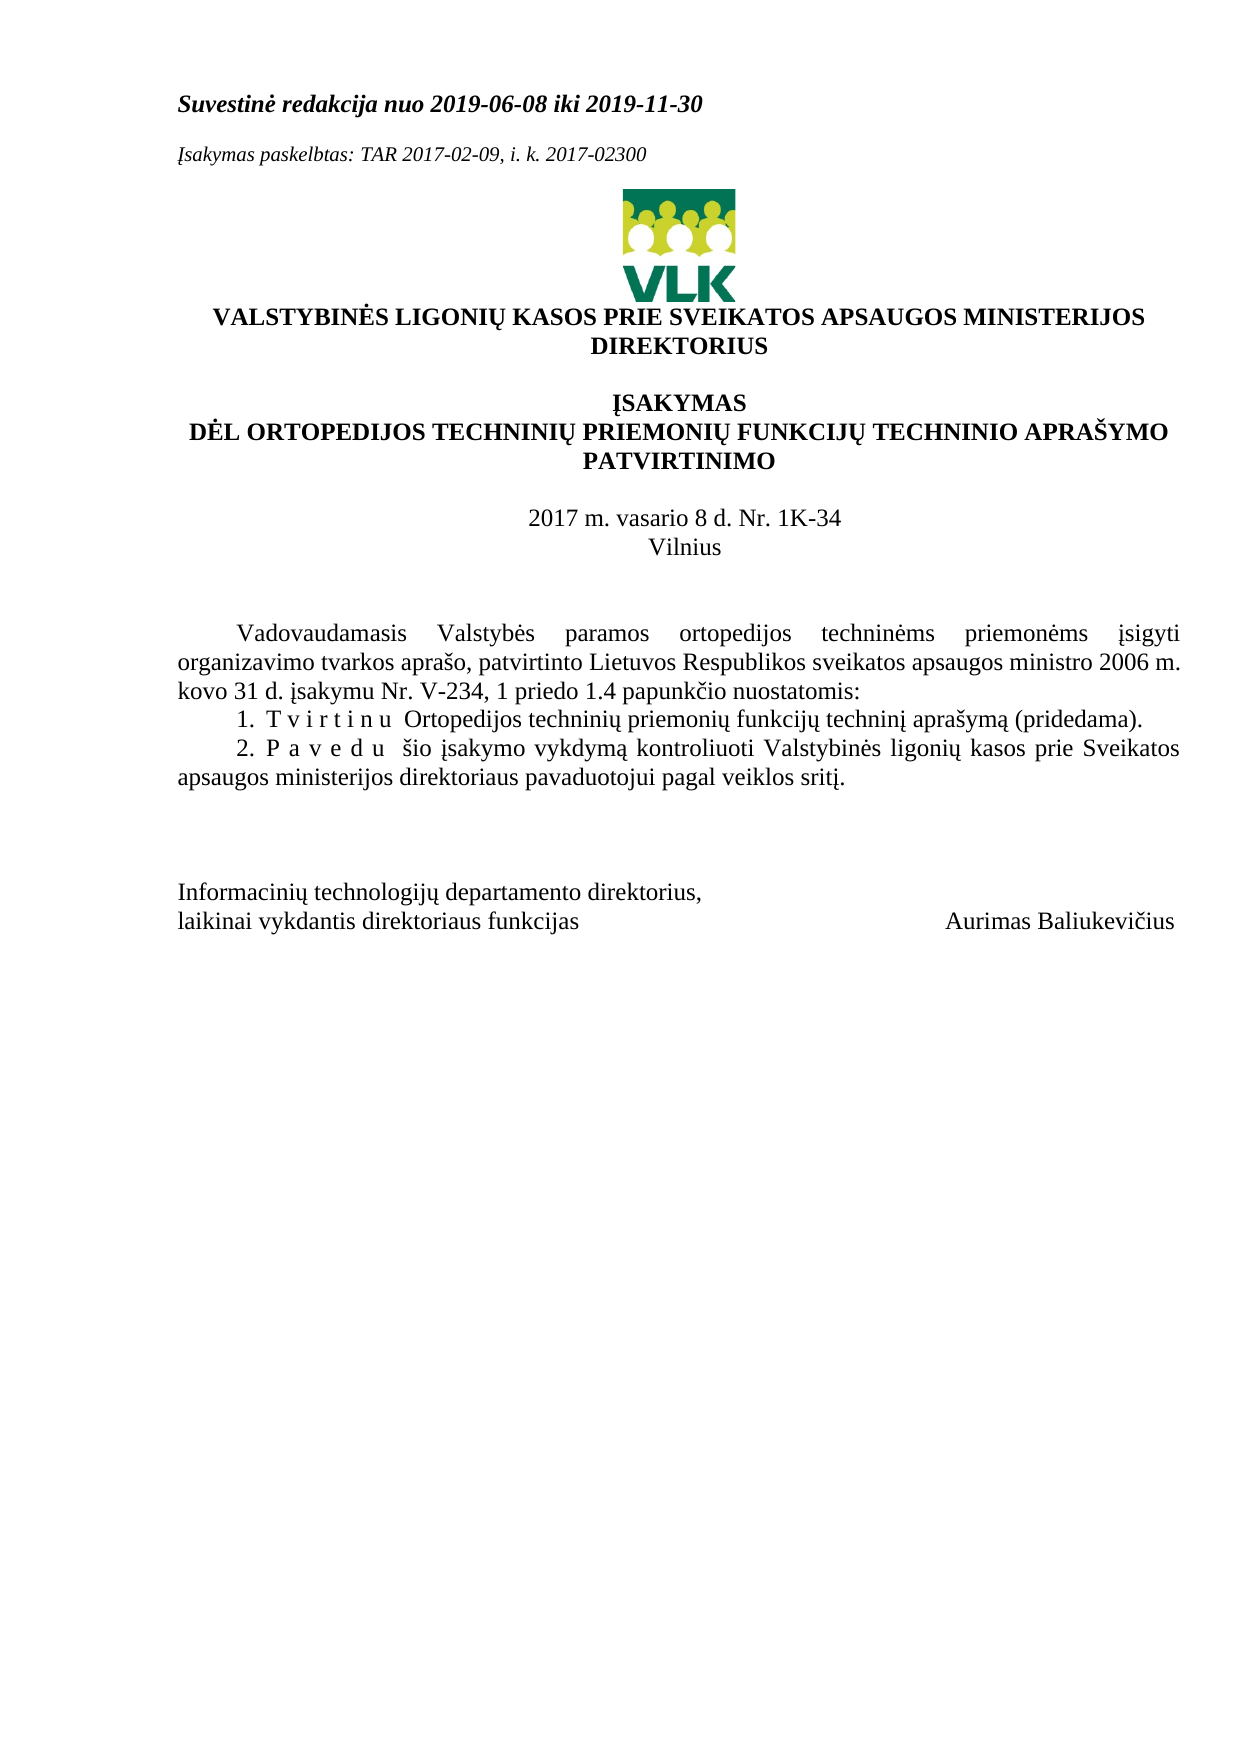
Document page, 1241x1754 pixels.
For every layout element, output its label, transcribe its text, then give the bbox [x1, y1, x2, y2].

text Vilnius [177, 532, 1192, 561]
text 1. T v i r t i n u Ortopedijos techninių priemonių funkcijų techninį aprašymą (pridedama). [177, 704, 1181, 733]
text Suvestinė redakcija nuo 2019-06-08 iki 2019-11-30 [177, 89, 1181, 117]
text 2. P a v e d u šio įsakymo vykdymą kontroliuoti Valstybinės ligonių kasos prie Sveikatos apsaugos ministerijos direktoriaus pavaduotojui pagal veiklos sritį. [177, 733, 1181, 791]
text VALSTYBINĖS LIGONIŲ KASOS PRIE SVEIKATOS APSAUGOS MINISTERIJOS DIREKTORIUS [177, 302, 1181, 359]
text Informacinių technologijų departamento direktorius, [177, 877, 1181, 906]
text ĮSAKYMAS [177, 388, 1181, 417]
text Įsakymas paskelbtas: TAR 2017-02-09, i. k. 2017-02300 [177, 141, 1181, 166]
text laikinai vykdantis direktoriaus funkcijas Aurimas Baliukevičius [177, 906, 1181, 934]
text DĖL ORTOPEDIJOS TECHNINIŲ PRIEMONIŲ FUNKCIJŲ TECHNINIO APRAŠYMO PATVIRTINIMO [177, 417, 1181, 474]
text Vadovaudamasis Valstybės paramos ortopedijos techninėms priemonėms įsigyti organizavimo tvarkos aprašo, patvirtinto Lietuvos Respublikos sveikatos apsaugos ministro 2006 m. kovo 31 d. įsakymu Nr. V-234, 1 priedo 1.4 papunkčio nuostatomis: [177, 618, 1181, 704]
text 2017 m. vasario 8 d. Nr. 1K-34 [177, 503, 1192, 532]
